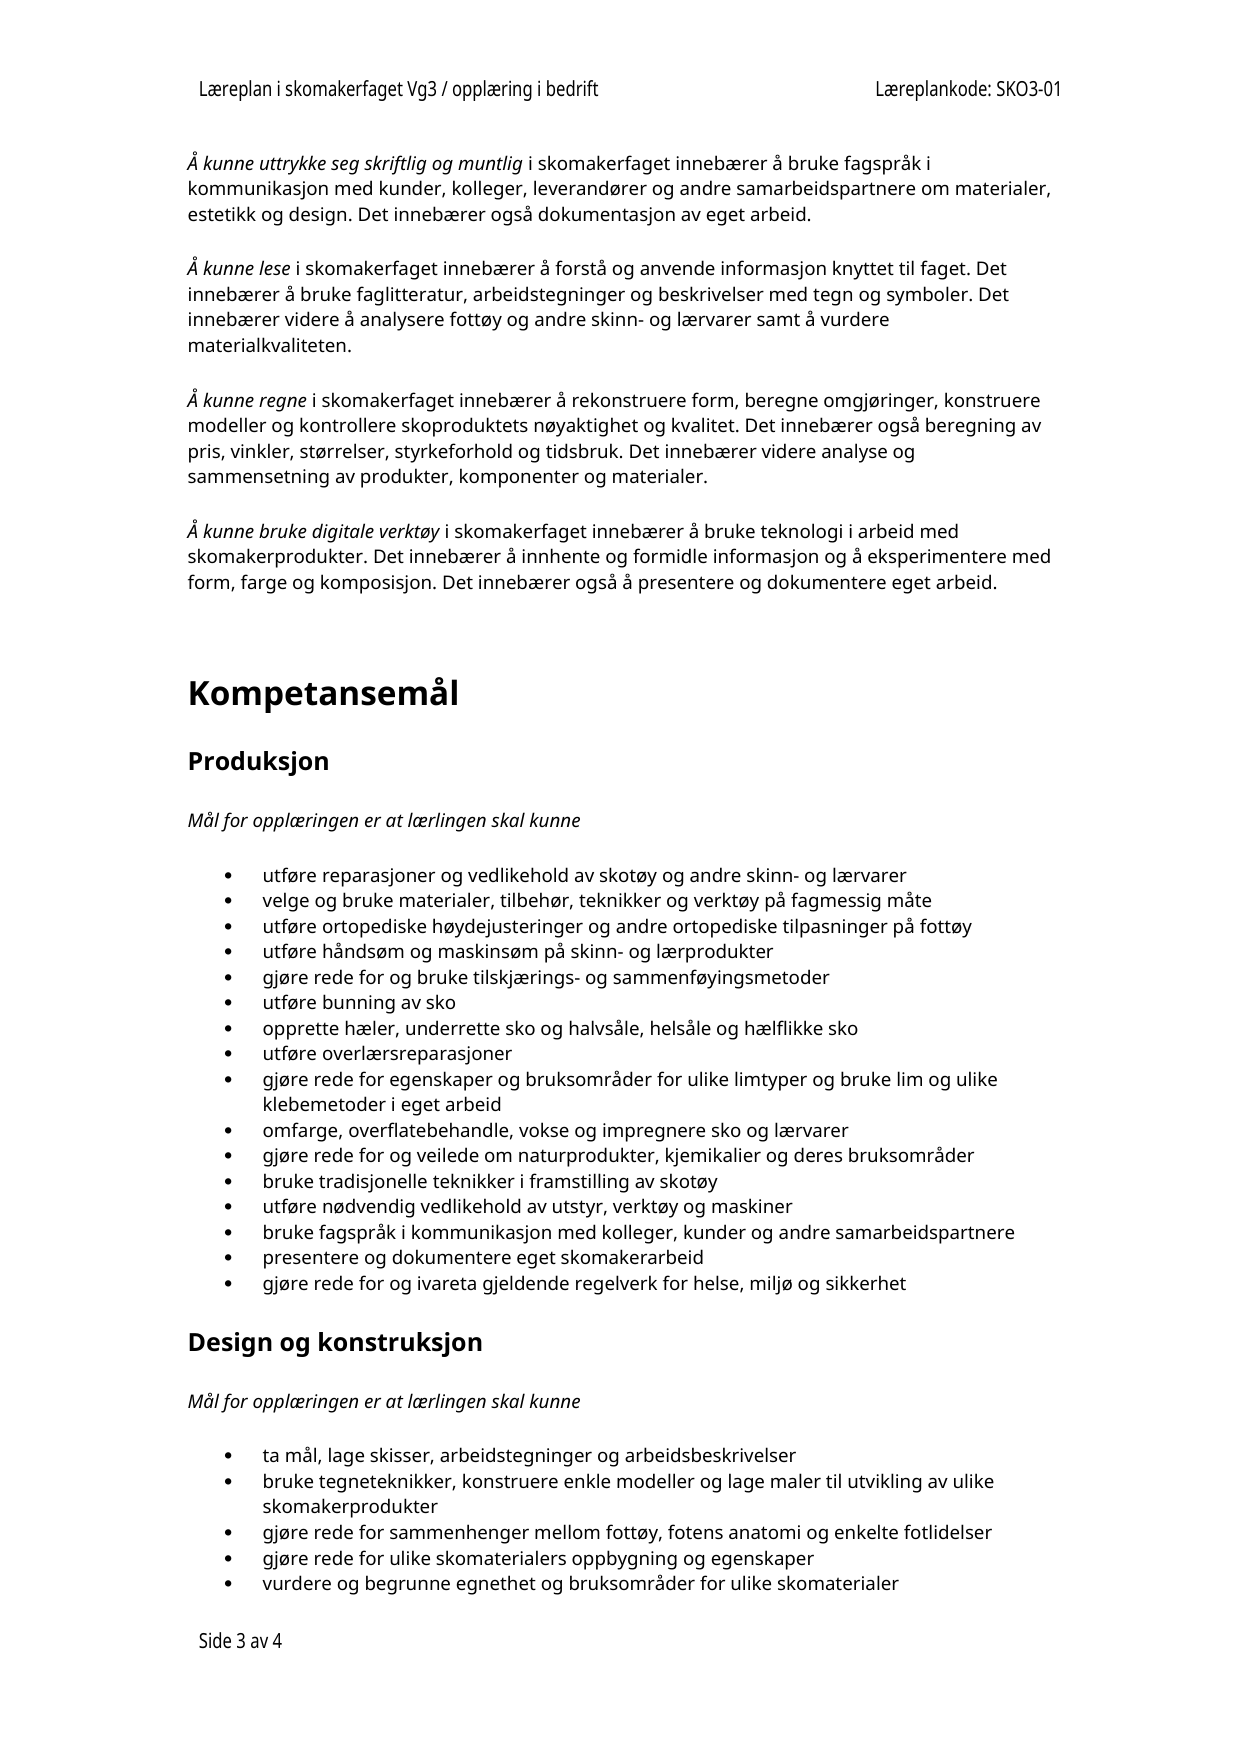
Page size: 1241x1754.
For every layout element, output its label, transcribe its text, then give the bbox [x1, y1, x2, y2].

list bruke tradisjonelle teknikker i framstilling av skotøy [718, 1168, 1053, 1194]
text Å kunne lese i skomakerfaget innebærer å forstå og anvende informasjon knyttet til faget. Det innebærer å bruke faglitteratur, arbeidstegninger og beskrivelser med tegn og symboler. Det innebærer videre å analysere fottøy og andre skinn- og lærvarer samt å vurdere materialkvaliteten. [357, 256, 1053, 358]
list ta mål, lage skisser, arbeidstegninger og arbeidsbeskrivelser [801, 1443, 1053, 1468]
list gjøre rede for og veilede om naturprodukter, kjemikalier og deres bruksområder [975, 1143, 1053, 1168]
list utføre nødvendig vedlikehold av utstyr, verktøy og maskiner [798, 1194, 1053, 1219]
list bruke tegneteknikker, konstruere enkle modeller og lage maler til utvikling av ulike skomakerprodukter [438, 1468, 1053, 1519]
list gjøre rede for og bruke tilskjærings- og sammenføyingsmetoder [830, 964, 1053, 989]
subtitle Produksjon [330, 744, 1053, 778]
list omfarge, overflatebehandle, vokse og impregnere sko og lærvarer [854, 1117, 1053, 1143]
subtitle Design og konstruksjon [483, 1325, 1053, 1359]
text Å kunne bruke digitale verktøy i skomakerfaget innebærer å bruke teknologi i arbeid med skomakerprodukter. Det innebærer å innhente og formidle informasjon og å eksperimentere med form, farge og komposisjon. Det innebærer også å presentere og dokumentere eget arbeid. [964, 518, 1053, 595]
list vurdere og begrunne egnethet og bruksområder for ulike skomaterialer [904, 1570, 1053, 1596]
list velge og bruke materialer, tilbehør, teknikker og verktøy på fagmessig måte [225, 887, 1053, 913]
text Mål for opplæringen er at lærlingen skal kunne [588, 807, 1053, 833]
list utføre overlærsreparasjoner [225, 1041, 263, 1066]
list presentere og dokumentere eget skomakerarbeid [225, 1245, 263, 1270]
text Mål for opplæringen er at lærlingen skal kunne [588, 1388, 1053, 1414]
subtitle Kompetansemål [468, 624, 1053, 715]
text Å kunne regne i skomakerfaget innebærer å rekonstruere form, beregne omgjøringer, konstruere modeller og kontrollere skoproduktets nøyaktighet og kvalitet. Det innebærer også beregning av pris, vinkler, størrelser, styrkeforhold og tidsbruk. Det innebærer videre analyse og sammensetning av produkter, komponenter og materialer. [187, 387, 1053, 489]
list presentere og dokumentere eget skomakerarbeid [704, 1245, 1053, 1270]
list utføre overlærsreparasjoner [517, 1041, 1053, 1066]
text Å kunne uttrykke seg skriftlig og muntlig i skomakerfaget innebærer å bruke fagspråk i kommunikasjon med kunder, kolleger, leverandører og andre samarbeidspartnere om materialer, estetikk og design. Det innebærer også dokumentasjon av eget arbeid. [817, 150, 1053, 227]
list gjøre rede for ulike skomaterialers oppbygning og egenskaper [819, 1545, 1053, 1570]
list utføre bunning av sko [225, 989, 1053, 1015]
list utføre håndsøm og maskinsøm på skinn- og lærprodukter [225, 938, 1053, 964]
list utføre reparasjoner og vedlikehold av skotøy og andre skinn- og lærvarer [907, 862, 1053, 887]
list opprette hæler, underrette sko og halvsåle, helsåle og hælflikke sko [859, 1015, 1053, 1041]
list gjøre rede for og ivareta gjeldende regelverk for helse, miljø og sikkerhet [907, 1270, 1053, 1296]
list utføre ortopediske høydejusteringer og andre ortopediske tilpasninger på fottøy [972, 913, 1053, 938]
list gjøre rede for egenskaper og bruksområder for ulike limtyper og bruke lim og ulike klebemetoder i eget arbeid [507, 1066, 1053, 1117]
